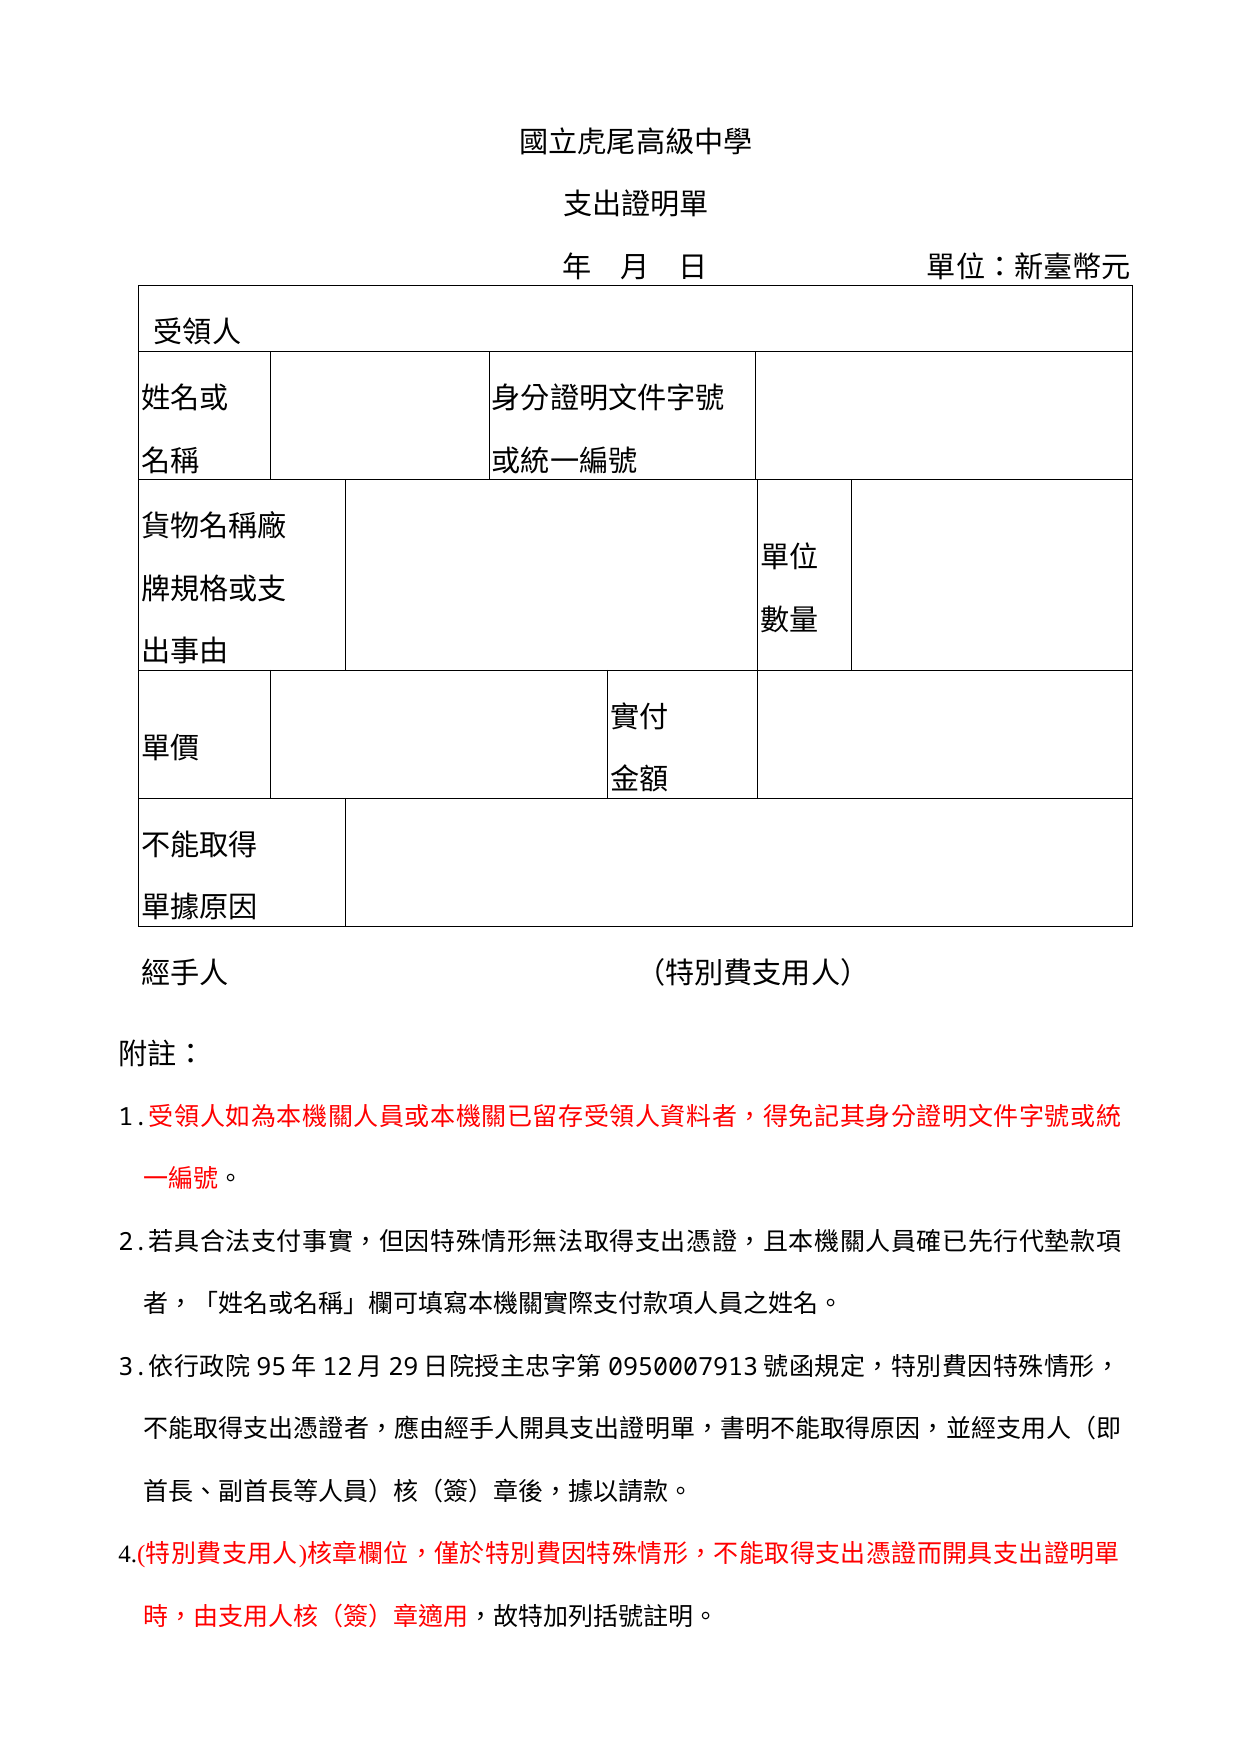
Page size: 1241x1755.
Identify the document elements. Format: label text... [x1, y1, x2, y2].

table_cell 身分證明文件字號或統一編號 [490, 352, 755, 479]
table_cell [852, 480, 1132, 670]
table_cell 貨物名稱廠 牌規格或支 出事由 [139, 480, 345, 670]
text 1.受領人如為本機關人員或本機關已留存受領人資料者，得免記其身分證明文件字號或統一編號。 [118, 1073, 1122, 1198]
table_cell 姓名或 名稱 [139, 352, 270, 479]
table_cell 受領人 [139, 286, 1132, 351]
table_cell （特別費支用人） [636, 927, 1133, 992]
table_cell [758, 671, 1132, 798]
table_cell [346, 799, 1132, 926]
text 4.(特別費支用人)核章欄位，僅於特別費因特殊情形，不能取得支出憑證而開具支出證明單時，由支用人核（簽）章適用，故特加列括號註明。 [118, 1510, 1122, 1635]
table_cell [271, 352, 489, 479]
table_cell 實付 金額 [608, 671, 757, 798]
table_cell [756, 352, 1132, 479]
text 附註： [118, 1010, 1122, 1073]
table_cell 經手人 [139, 927, 636, 992]
table_cell 單價 [139, 671, 270, 798]
table_header 國立虎尾高級中學 支出證明單 年 月 日 單位：新臺幣元 [139, 96, 1133, 285]
text 3.依行政院95年12月29日院授主忠字第0950007913號函規定，特別費因特殊情形，不能取得支出憑證者，應由經手人開具支出證明單，書明不能取得原因，並經支用人（即首長、副首長等人員）核（簽）章後，據以請款。 [118, 1323, 1122, 1510]
table_cell [346, 480, 757, 670]
table_cell 不能取得 單據原因 [139, 799, 345, 926]
table_cell 單位 數量 [758, 480, 851, 670]
text 2.若具合法支付事實，但因特殊情形無法取得支出憑證，且本機關人員確已先行代墊款項者，「姓名或名稱」欄可填寫本機關實際支付款項人員之姓名。 [118, 1198, 1122, 1323]
table_cell [271, 671, 607, 798]
